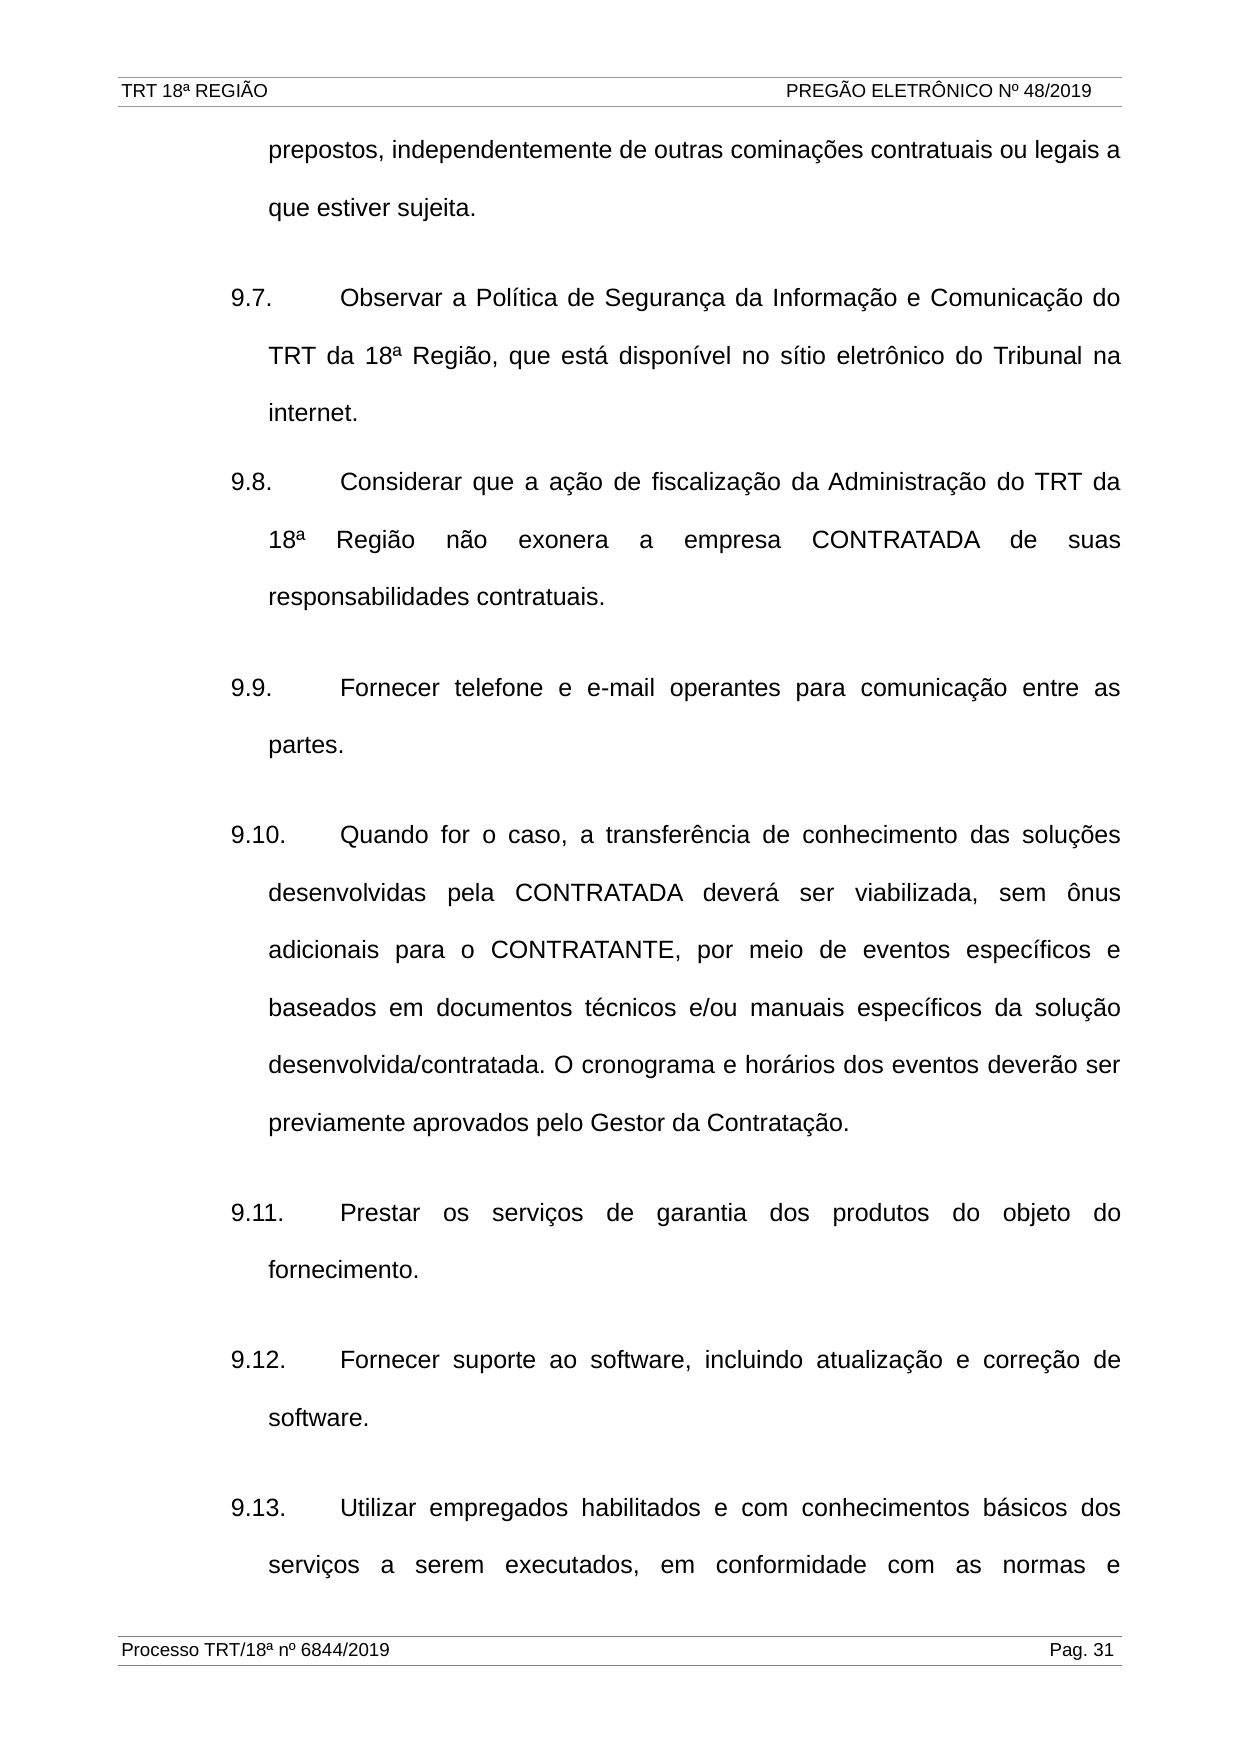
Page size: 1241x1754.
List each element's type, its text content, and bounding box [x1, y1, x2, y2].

list Quando for o caso, a transferência de conhecimento das soluções desenvolvidas pela CONTRATADA deverá ser viabilizada, sem ônus adicionais para o CONTRATANTE, por meio de eventos específicos e baseados em documentos técnicos e/ou manuais específicos da solução desenvolvida/contratada. O cronograma e horários dos eventos deverão ser previamente aprovados pelo Gestor da Contratação. [231, 820, 1122, 1136]
list Prestar os serviços de garantia dos produtos do objeto do fornecimento. [231, 1198, 1122, 1284]
list Observar a Política de Segurança da Informação e Comunicação do TRT da 18ª Região, que está disponível no sítio eletrônico do Tribunal na internet. [231, 283, 1122, 427]
list Fornecer telefone e e-mail operantes para comunicação entre as partes. [231, 672, 1122, 759]
list prepostos, independentemente de outras cominações contratuais ou legais a que estiver sujeita. [231, 136, 1122, 222]
list Utilizar empregados habilitados e com conhecimentos básicos dos serviços a serem executados, em conformidade com as normas e [231, 1493, 1122, 1579]
list Considerar que a ação de fiscalização da Administração do TRT da 18ª Região não exonera a empresa CONTRATADA de suas responsabilidades contratuais. [231, 467, 1122, 611]
list Fornecer suporte ao software, incluindo atualização e correção de software. [231, 1345, 1122, 1432]
